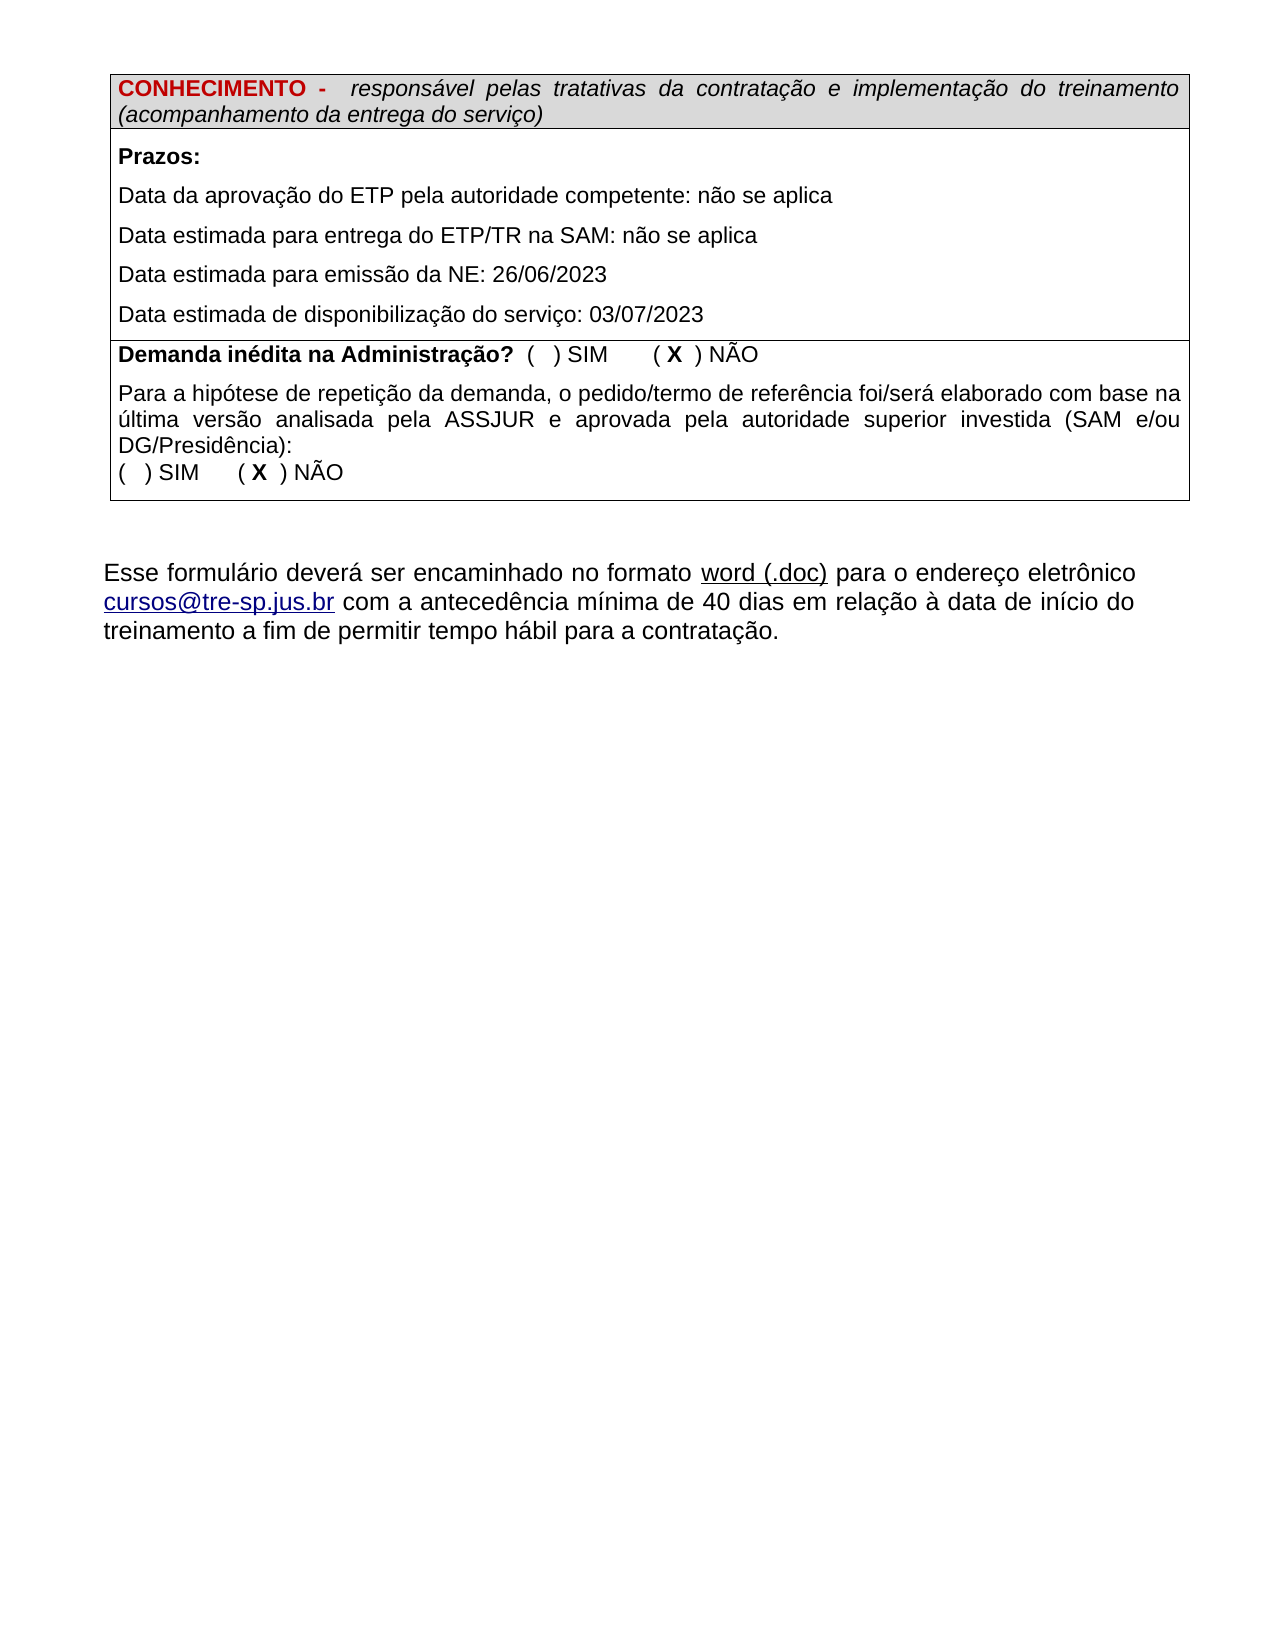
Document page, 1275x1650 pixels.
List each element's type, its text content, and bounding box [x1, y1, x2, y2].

table_header CONHECIMENTO - responsável pelas tratativas da contratação e implementação do treinamento (acompanhamento da entrega do serviço) [111, 75, 1189, 128]
table_cell Demanda inédita na Administração? ( ) SIM ( X ) NÃO Para a hipótese de repetição da demanda, o pedido/termo de referência foi/será elaborado com base na última versão analisada pela ASSJUR e aprovada pela autoridade superior investida (SAM e/ou DG/Presidência): ( ) SIM ( X ) NÃO [111, 341, 1189, 499]
table_cell Prazos: Data da aprovação do ETP pela autoridade competente: não se aplica Data estimada para entrega do ETP/TR na SAM: não se aplica Data estimada para emissão da NE: 26/06/2023 Data estimada de disponibilização do serviço: 03/07/2023 [111, 129, 1189, 340]
text Esse formulário deverá ser encaminhado no formato word (.doc) para o endereço eletrônico cursos@tre-sp.jus.br com a antecedência mínima de 40 dias em relação à data de início do treinamento a fim de permitir tempo hábil para a contratação. [103, 558, 1137, 644]
